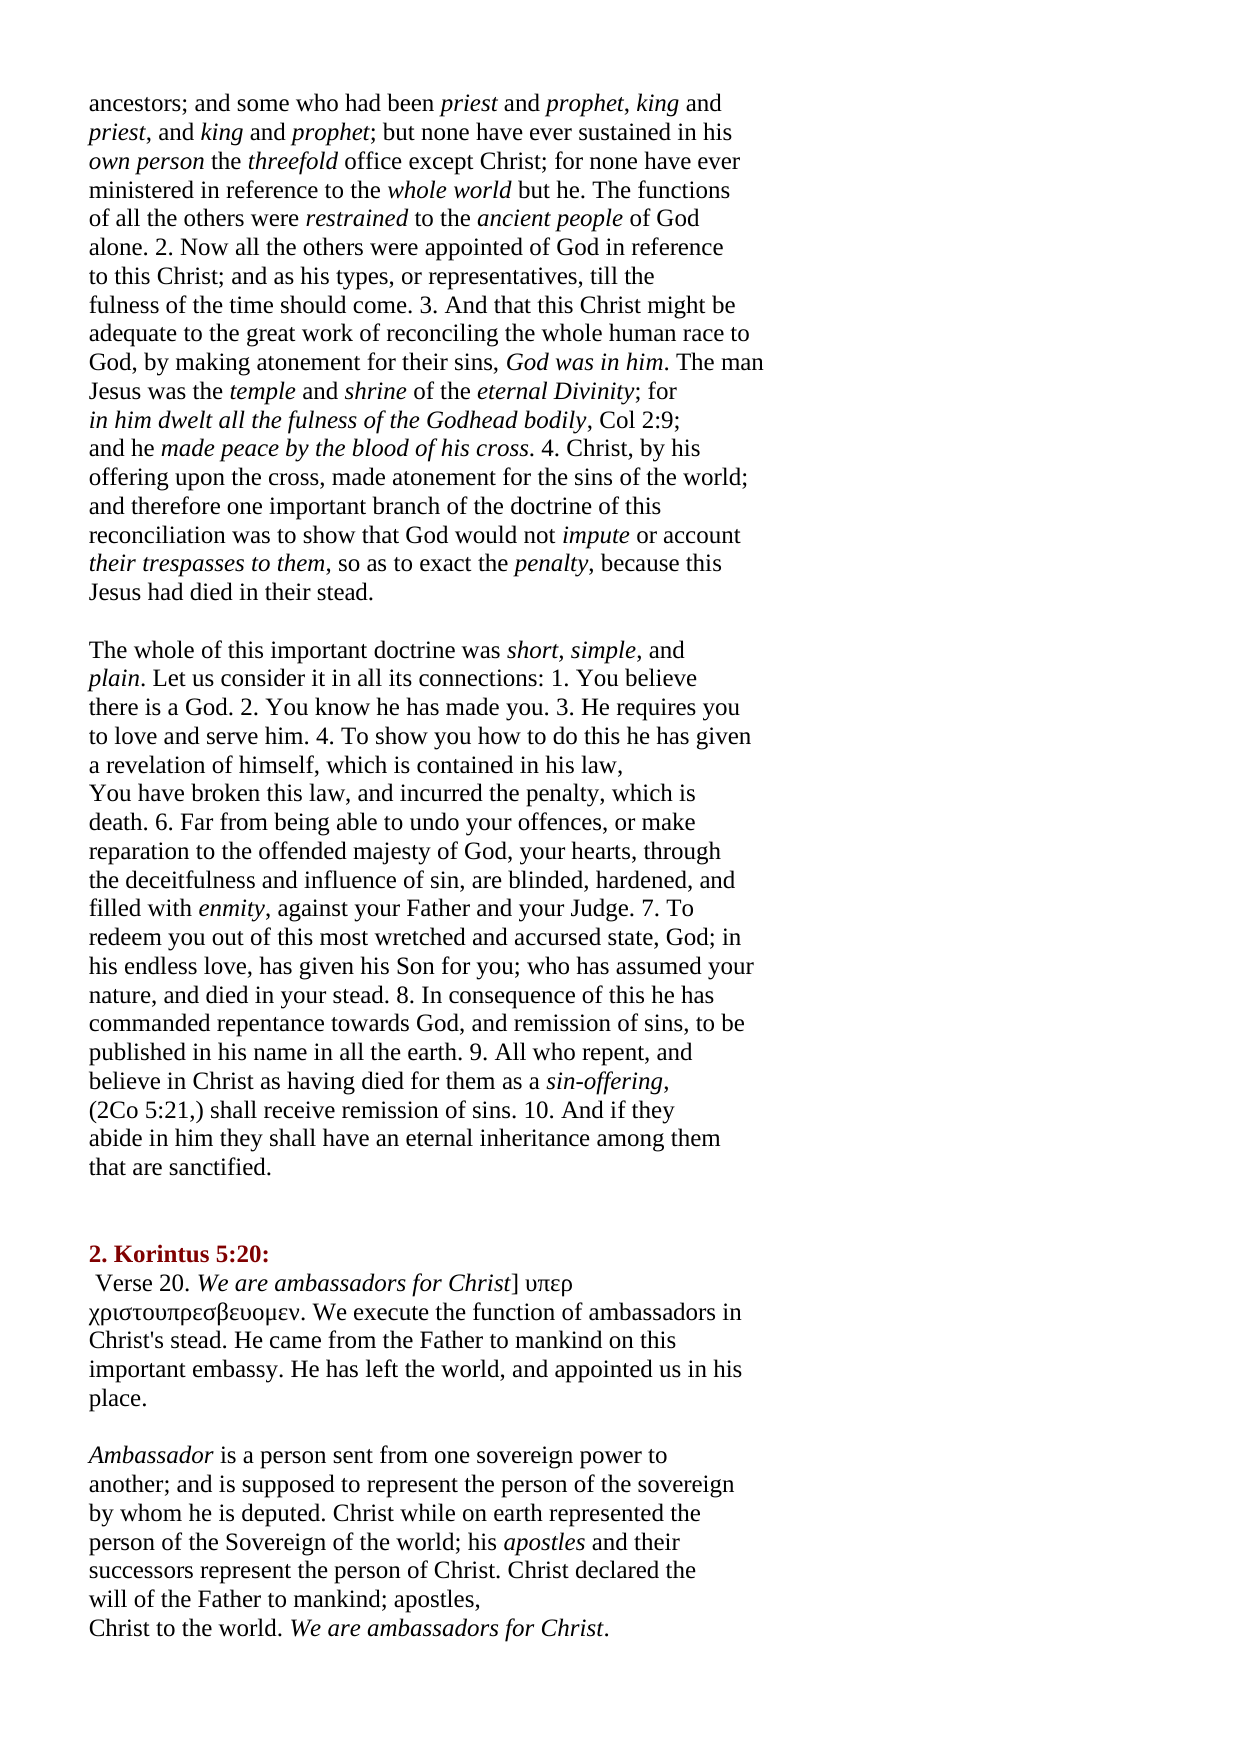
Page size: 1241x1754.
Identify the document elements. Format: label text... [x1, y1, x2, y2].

text ancestors; and some who had been priest and prophet, king and priest, and king and prophet; but none have ever sustained in his own person the threefold office except Christ; for none have ever ministered in reference to the whole world but he. The functions of all the others were restrained to the ancient people of God alone. 2. Now all the others were appointed of God in reference to this Christ; and as his types, or representatives, till the fulness of the time should come. 3. And that this Christ might be adequate to the great work of reconciling the whole human race to God, by making atonement for their sins, God was in him. The man Jesus was the temple and shrine of the eternal Divinity; for in him dwelt all the fulness of the Godhead bodily, Col 2:9; and he made peace by the blood of his cross. 4. Christ, by his offering upon the cross, made atonement for the sins of the world; and therefore one important branch of the doctrine of this reconciliation was to show that God would not impute or account their trespasses to them, so as to exact the penalty, because this Jesus had died in their stead. The whole of this important doctrine was short, simple, and plain. Let us consider it in all its connections: 1. You believe there is a God. 2. You know he has made you. 3. He requires you to love and serve him. 4. To show you how to do this he has given a revelation of himself, which is contained in his law, You have broken this law, and incurred the penalty, which is death. 6. Far from being able to undo your offences, or make reparation to the offended majesty of God, your hearts, through the deceitfulness and influence of sin, are blinded, hardened, and filled with enmity, against your Father and your Judge. 7. To redeem you out of this most wretched and accursed state, God; in his endless love, has given his Son for you; who has assumed your nature, and died in your stead. 8. In consequence of this he has commanded repentance towards God, and remission of sins, to be published in his name in all the earth. 9. All who repent, and believe in Christ as having died for them as a sin-offering, (2Co 5:21,) shall receive remission of sins. 10. And if they abide in him they shall have an eternal inheritance among them that are sanctified. [88, 88, 1152, 1210]
text 2. Korintus 5:20: [88, 1239, 1152, 1268]
text Verse 20. We are ambassadors for Christ] υπερ χριστουπρεσβευομεν. We execute the function of ambassadors in Christ's stead. He came from the Father to mankind on this important embassy. He has left the world, and appointed us in his place. Ambassador is a person sent from one sovereign power to another; and is supposed to represent the person of the sovereign by whom he is deputed. Christ while on earth represented the person of the Sovereign of the world; his apostles and their successors represent the person of Christ. Christ declared the will of the Father to mankind; apostles, Christ to the world. We are ambassadors for Christ. [88, 1268, 1152, 1642]
